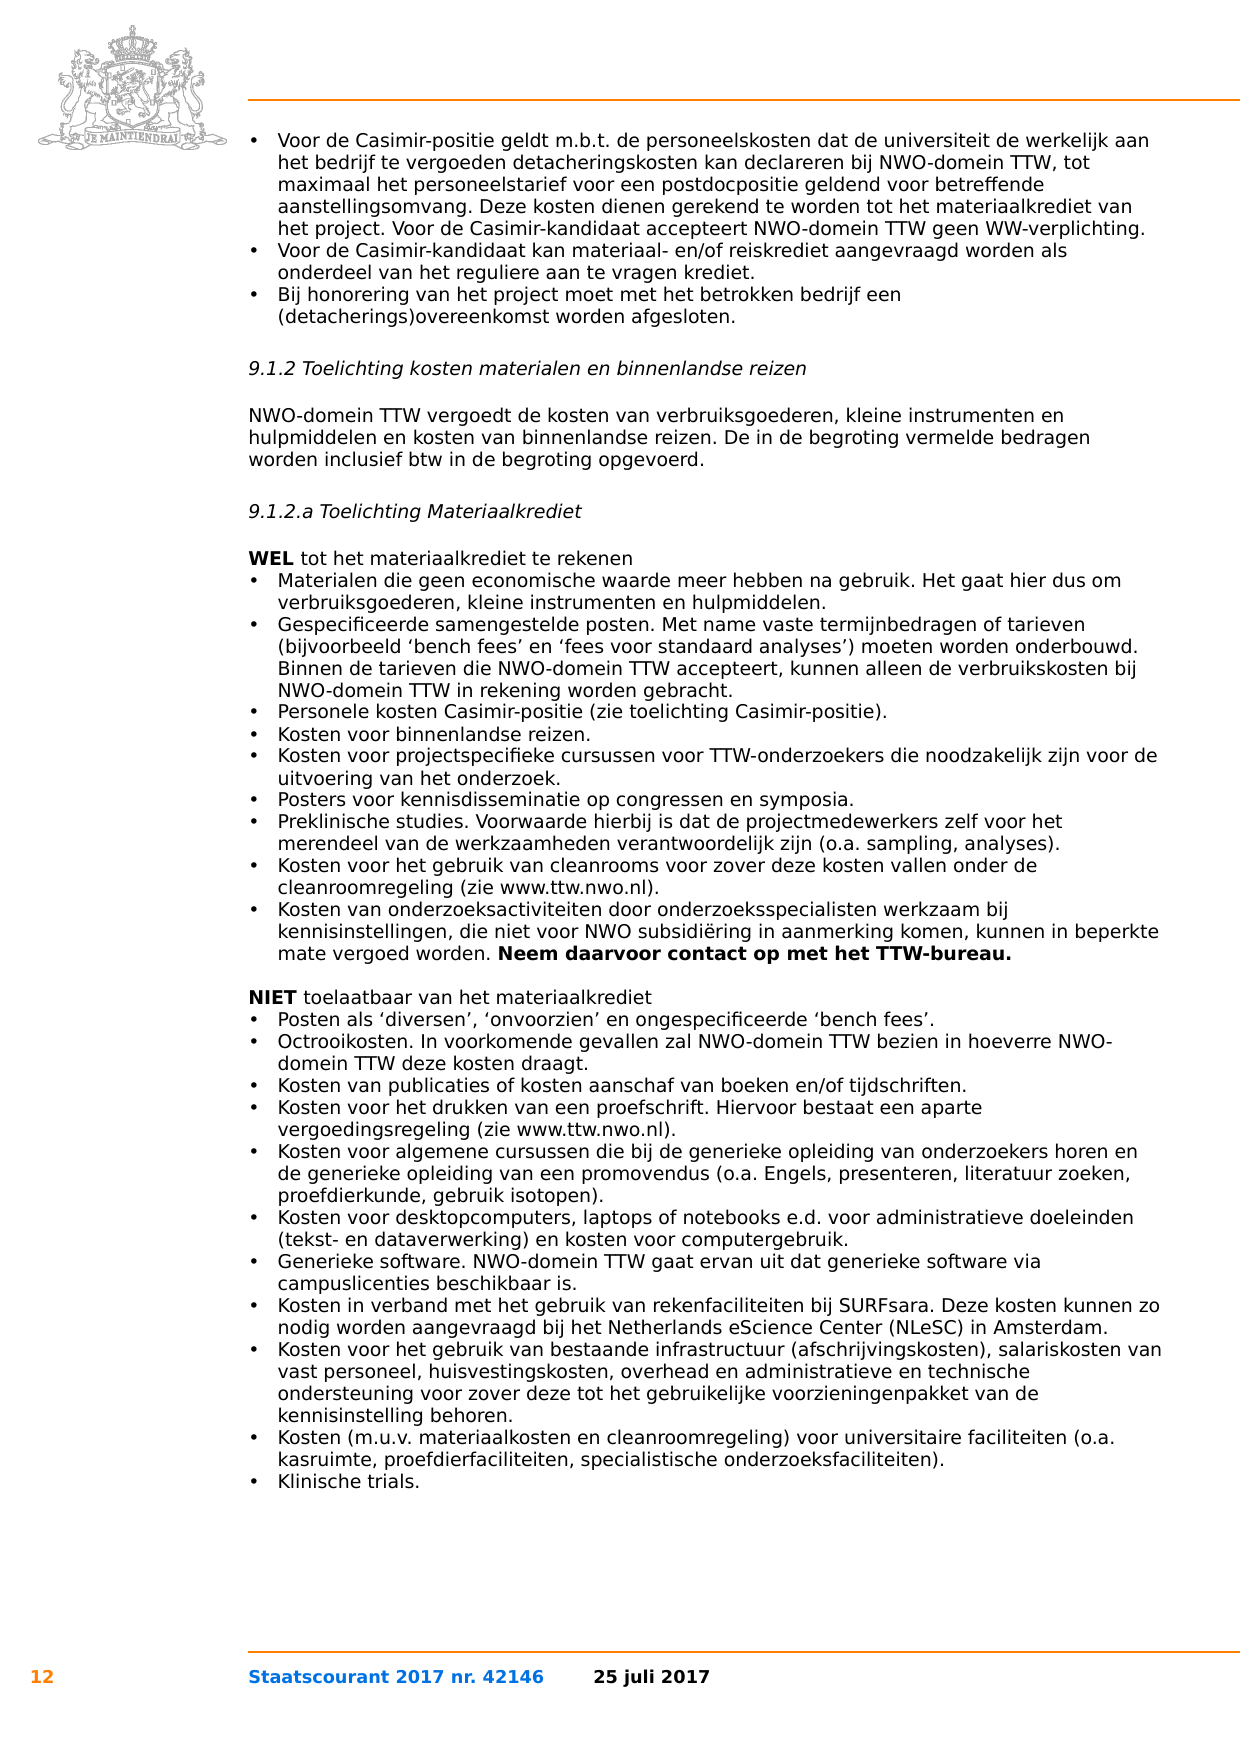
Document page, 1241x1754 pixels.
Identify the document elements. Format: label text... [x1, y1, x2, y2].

text • Kosten voor desktopcomputers, laptops of notebooks e.d. voor administratieve doeleinden (tekst- en dataverwerking) en kosten voor computergebruik. [248, 1207, 1163, 1251]
text • Kosten van publicaties of kosten aanschaf van boeken en/of tijdschriften. [248, 1075, 1163, 1097]
text • Voor de Casimir-kandidaat kan materiaal- en/of reiskrediet aangevraagd worden als onderdeel van het reguliere aan te vragen krediet. [248, 240, 1163, 284]
text • Voor de Casimir-positie geldt m.b.t. de personeelskosten dat de universiteit de werkelijk aan het bedrijf te vergoeden detacheringskosten kan declareren bij NWO-domein TTW, tot maximaal het personeelstarief voor een postdocpositie geldend voor betreffende aanstellingsomvang. Deze kosten dienen gerekend te worden tot het materiaalkrediet van het project. Voor de Casimir-kandidaat accepteert NWO-domein TTW geen WW-verplichting. [248, 130, 1163, 240]
subtitle 9.1.2.a Toelichting Materiaalkrediet [248, 501, 1163, 523]
text • Bij honorering van het project moet met het betrokken bedrijf een (detacherings)overeenkomst worden afgesloten. [248, 284, 1163, 328]
text • Kosten voor algemene cursussen die bij de generieke opleiding van onderzoekers horen en de generieke opleiding van een promovendus (o.a. Engels, presenteren, literatuur zoeken, proefdierkunde, gebruik isotopen). [248, 1141, 1163, 1207]
text • Octrooikosten. In voorkomende gevallen zal NWO-domein TTW bezien in hoeverre NWO-domein TTW deze kosten draagt. [248, 1031, 1163, 1075]
text WEL tot het materiaalkrediet te rekenen [248, 548, 1163, 569]
text • Kosten voor het gebruik van bestaande infrastructuur (afschrijvingskosten), salariskosten van vast personeel, huisvestingskosten, overhead en administratieve en technische ondersteuning voor zover deze tot het gebruikelijke voorzieningenpakket van de kennisinstelling behoren. [248, 1339, 1163, 1427]
text • Generieke software. NWO-domein TTW gaat ervan uit dat generieke software via campuslicenties beschikbaar is. [248, 1251, 1163, 1295]
text • Kosten voor binnenlandse reizen. [248, 723, 1163, 745]
text • Posten als ‘diversen’, ‘onvoorzien’ en ongespecificeerde ‘bench fees’. [248, 1009, 1163, 1031]
picture [38, 25, 227, 150]
text • Kosten (m.u.v. materiaalkosten en cleanroomregeling) voor universitaire faciliteiten (o.a. kasruimte, proefdierfaciliteiten, specialistische onderzoeksfaciliteiten). [248, 1427, 1163, 1471]
subtitle 9.1.2 Toelichting kosten materialen en binnenlandse reizen [248, 358, 1163, 380]
text • Posters voor kennisdisseminatie op congressen en symposia. [248, 789, 1163, 811]
text • Kosten voor projectspecifieke cursussen voor TTW-onderzoekers die noodzakelijk zijn voor de uitvoering van het onderzoek. [248, 745, 1163, 789]
text • Kosten voor het gebruik van cleanrooms voor zover deze kosten vallen onder de cleanroomregeling (zie www.ttw.nwo.nl). [248, 855, 1163, 899]
text • Preklinische studies. Voorwaarde hierbij is dat de projectmedewerkers zelf voor het merendeel van de werkzaamheden verantwoordelijk zijn (o.a. sampling, analyses). [248, 811, 1163, 855]
text • Kosten van onderzoeksactiviteiten door onderzoeksspecialisten werkzaam bij kennisinstellingen, die niet voor NWO subsidiëring in aanmerking komen, kunnen in beperkte mate vergoed worden. Neem daarvoor contact op met het TTW-bureau. [248, 899, 1163, 965]
text • Kosten voor het drukken van een proefschrift. Hiervoor bestaat een aparte vergoedingsregeling (zie www.ttw.nwo.nl). [248, 1097, 1163, 1141]
text • Materialen die geen economische waarde meer hebben na gebruik. Het gaat hier dus om verbruiksgoederen, kleine instrumenten en hulpmiddelen. [248, 569, 1163, 613]
text NIET toelaatbaar van het materiaalkrediet [248, 987, 1163, 1009]
text • Kosten in verband met het gebruik van rekenfaciliteiten bij SURFsara. Deze kosten kunnen zo nodig worden aangevraagd bij het Netherlands eScience Center (NLeSC) in Amsterdam. [248, 1295, 1163, 1339]
text NWO-domein TTW vergoedt de kosten van verbruiksgoederen, kleine instrumenten en hulpmiddelen en kosten van binnenlandse reizen. De in de begroting vermelde bedragen worden inclusief btw in de begroting opgevoerd. [248, 405, 1163, 471]
text • Klinische trials. [248, 1471, 1163, 1493]
text • Gespecificeerde samengestelde posten. Met name vaste termijnbedragen of tarieven (bijvoorbeeld ‘bench fees’ en ‘fees voor standaard analyses’) moeten worden onderbouwd. Binnen de tarieven die NWO-domein TTW accepteert, kunnen alleen de verbruikskosten bij NWO-domein TTW in rekening worden gebracht. [248, 613, 1163, 701]
text • Personele kosten Casimir-positie (zie toelichting Casimir-positie). [248, 701, 1163, 723]
